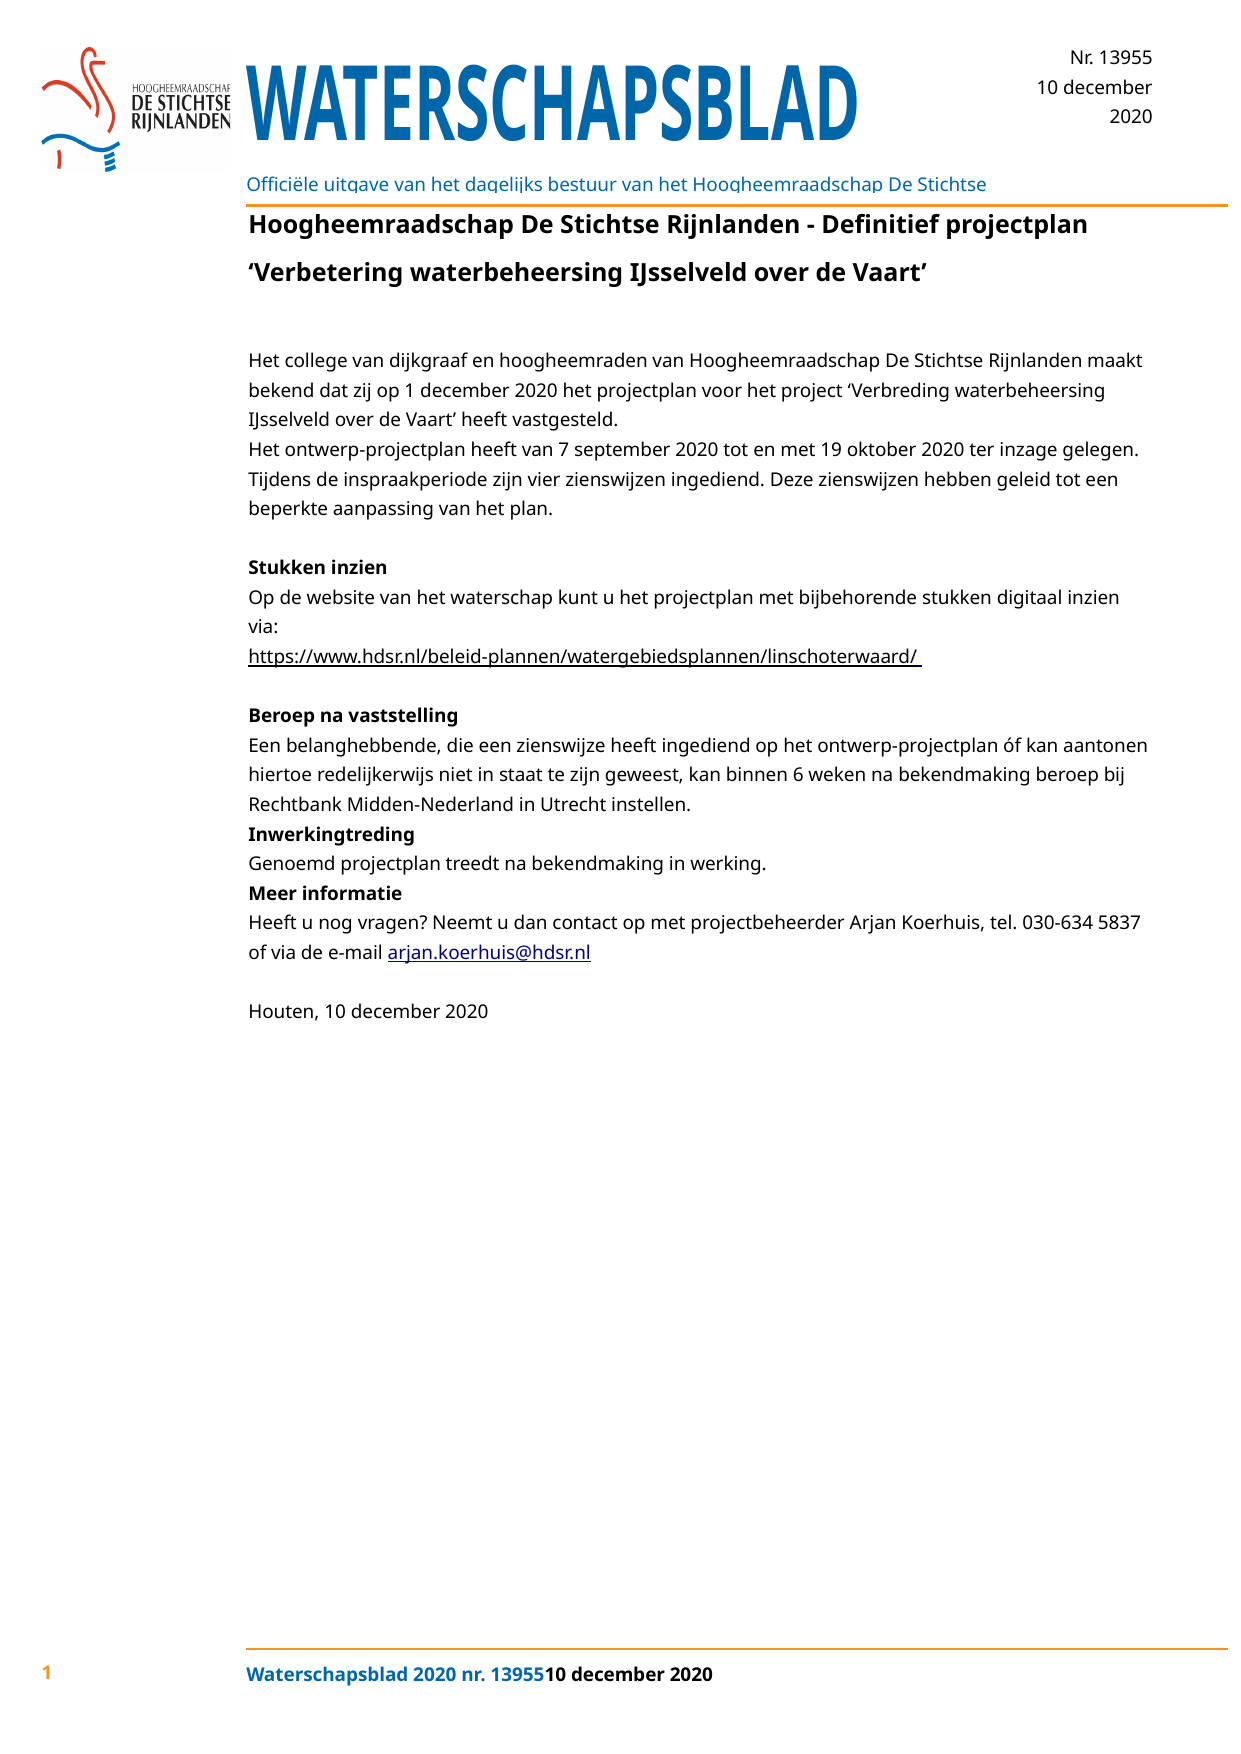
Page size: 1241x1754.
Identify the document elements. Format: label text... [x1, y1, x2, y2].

text Beroep na vaststelling [248, 702, 1152, 728]
text Hoogheemraadschap De Stichtse Rijnlanden - Definitief projectplan ‘Verbetering waterbeheersing IJsselveld over de Vaart’ [248, 207, 1152, 288]
text Het college van dijkgraaf en hoogheemraden van Hoogheemraadschap De Stichtse Rijnlanden maakt bekend dat zij op 1 december 2020 het projectplan voor het project ‘Verbreding waterbeheersing IJsselveld over de Vaart’ heeft vastgesteld. [248, 347, 1152, 432]
text Stukken inzien [248, 554, 1152, 580]
text Meer informatie [248, 880, 1152, 906]
text ­ [248, 673, 1152, 699]
picture [41, 47, 231, 172]
text Inwerkingtreding [248, 821, 1152, 847]
text Genoemd projectplan treedt na bekendmaking in werking. [248, 850, 1152, 876]
text Een belanghebbende, die een zienswijze heeft ingediend op het ontwerp-projectplan óf kan aantonen hiertoe redelijkerwijs niet in staat te zijn geweest, kan binnen 6 weken na bekendmaking beroep bij Rechtbank Midden-Nederland in Utrecht instellen. [248, 732, 1152, 817]
text Het ontwerp-projectplan heeft van 7 september 2020 tot en met 19 oktober 2020 ter inzage gelegen. Tijdens de inspraakperiode zijn vier zienswijzen ingediend. Deze zienswijzen hebben geleid tot een beperkte aanpassing van het plan. [248, 436, 1152, 521]
text ­Houten, 10 december 2020 [248, 998, 1152, 1024]
text Op de website van het waterschap kunt u het projectplan met bijbehorende stukken digitaal inzien via: [248, 584, 1152, 639]
text https://www.hdsr.nl/beleid-plannen/watergebiedsplannen/linschoterwaard/ [248, 643, 1152, 669]
text ­ [248, 525, 1152, 551]
text Heeft u nog vragen? Neemt u dan contact op met projectbeheerder Arjan Koerhuis, tel. 030-634 5837 of via de e-mail arjan.koerhuis@hdsr.nl [248, 909, 1152, 965]
